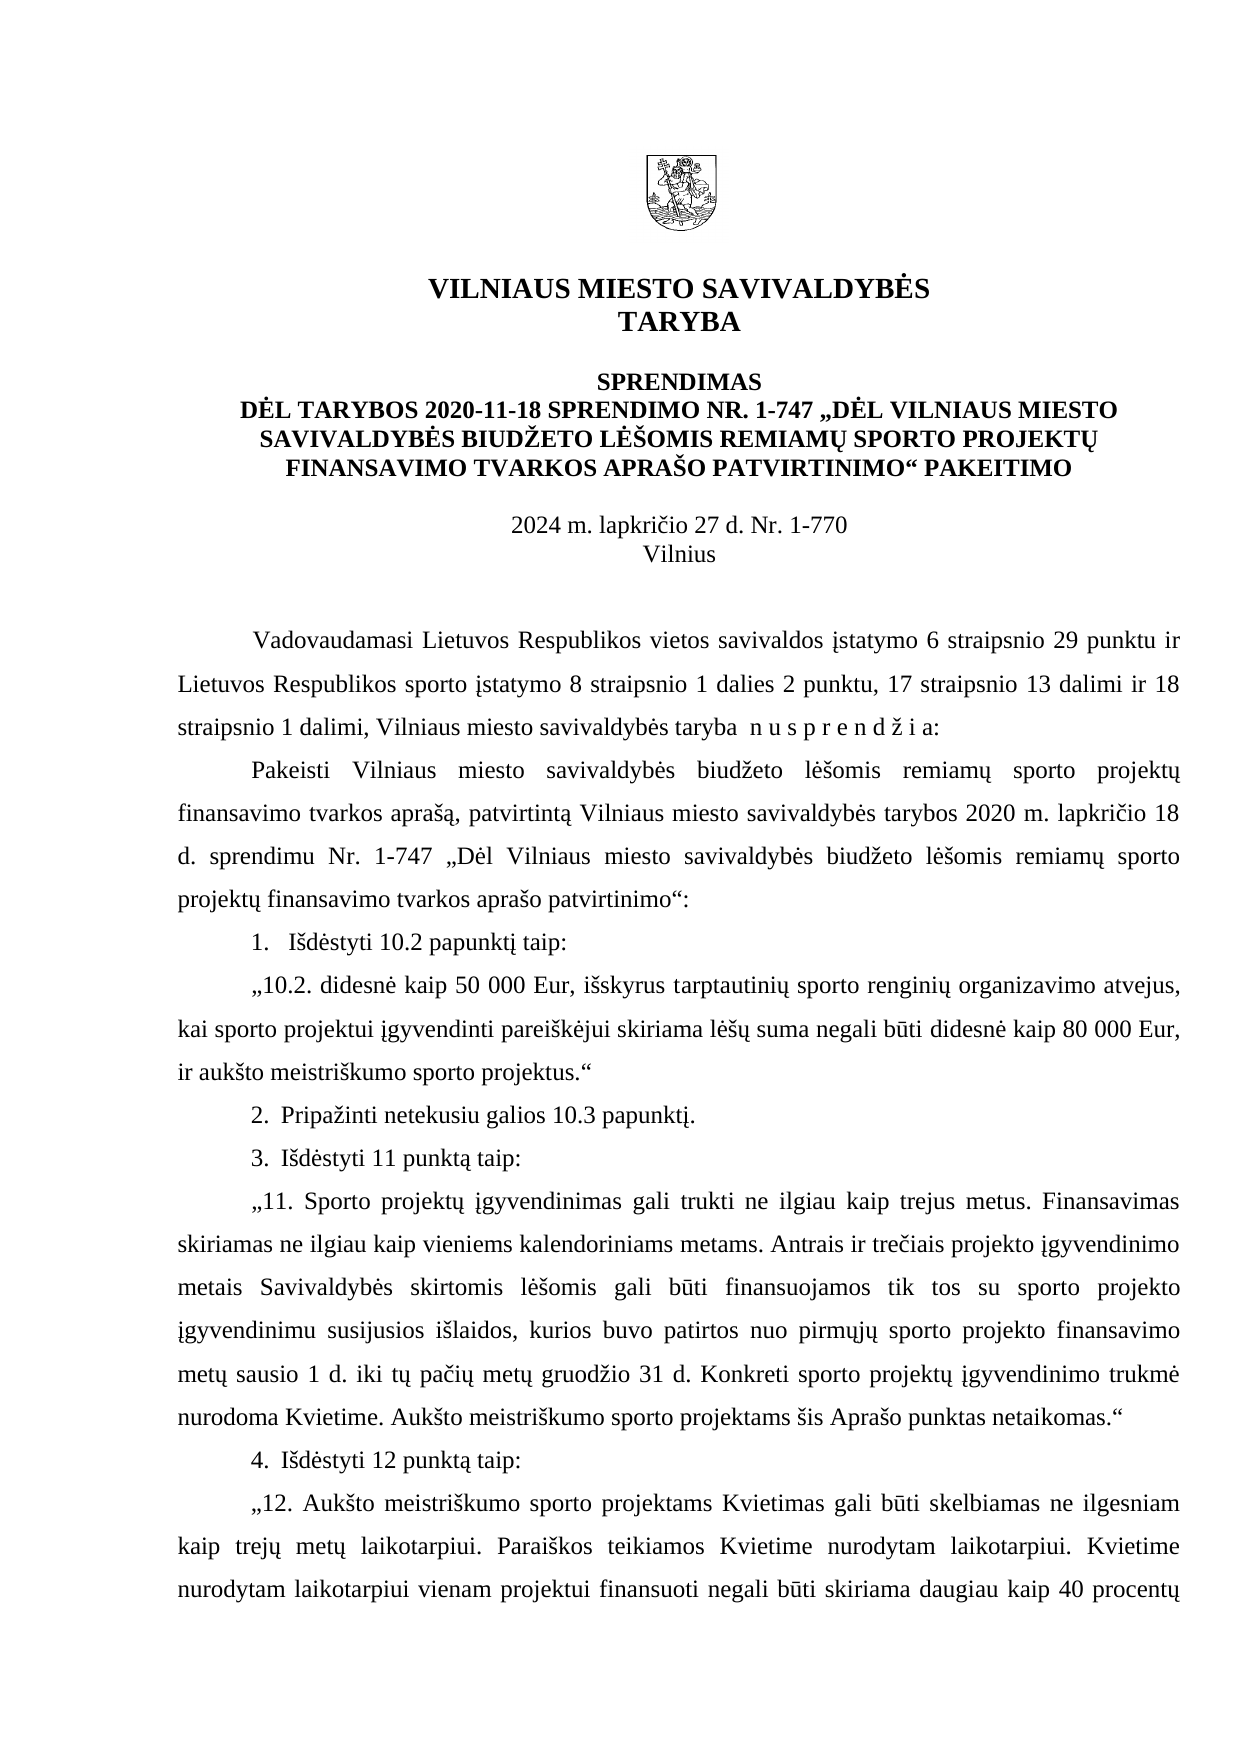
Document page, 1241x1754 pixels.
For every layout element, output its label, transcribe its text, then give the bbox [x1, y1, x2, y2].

text 2024 m. lapkričio 27 d. Nr. 1-770 [177, 511, 1181, 539]
text VILNIAUS MIESTO SAVIVALDYBĖS [177, 271, 1181, 304]
text 4. Išdėstyti 12 punktą taip: [251, 1445, 1181, 1474]
text 3. Išdėstyti 11 punktą taip: [251, 1143, 1181, 1172]
text Pakeisti Vilniaus miesto savivaldybės biudžeto lėšomis remiamų sporto projektų finansavimo tvarkos aprašą, patvirtintą Vilniaus miesto savivaldybės tarybos 2020 m. lapkričio 18 d. sprendimu Nr. 1-747 „Dėl Vilniaus miesto savivaldybės biudžeto lėšomis remiamų sporto projektų finansavimo tvarkos aprašo patvirtinimo“: [177, 755, 1181, 913]
text SPRENDIMAS [177, 367, 1181, 396]
text Vilnius [177, 539, 1181, 568]
text „10.2. didesnė kaip 50 000 Eur, išskyrus tarptautinių sporto renginių organizavimo atvejus, kai sporto projektui įgyvendinti pareiškėjui skiriama lėšų suma negali būti didesnė kaip 80 000 Eur, ir aukšto meistriškumo sporto projektus.“ [177, 971, 1181, 1086]
text „11. Sporto projektų įgyvendinimas gali trukti ne ilgiau kaip trejus metus. Finansavimas skiriamas ne ilgiau kaip vieniems kalendoriniams metams. Antrais ir trečiais projekto įgyvendinimo metais Savivaldybės skirtomis lėšomis gali būti finansuojamos tik tos su sporto projekto įgyvendinimu susijusios išlaidos, kurios buvo patirtos nuo pirmųjų sporto projekto finansavimo metų sausio 1 d. iki tų pačių metų gruodžio 31 d. Konkreti sporto projektų įgyvendinimo trukmė nurodoma Kvietime. Aukšto meistriškumo sporto projektams šis Aprašo punktas netaikomas.“ [177, 1186, 1181, 1431]
text Vadovaudamasi Lietuvos Respublikos vietos savivaldos įstatymo 6 straipsnio 29 punktu ir Lietuvos Respublikos sporto įstatymo 8 straipsnio 1 dalies 2 punktu, 17 straipsnio 13 dalimi ir 18 straipsnio 1 dalimi, Vilniaus miesto savivaldybės taryba n u s p r e n d ž i a: [177, 626, 1181, 741]
text DĖL TARYBOS 2020-11-18 SPRENDIMO NR. 1-747 „DĖL VILNIAUS MIESTO SAVIVALDYBĖS BIUDŽETO LĖŠOMIS REMIAMŲ SPORTO PROJEKTŲ FINANSAVIMO TVARKOS APRAŠO PATVIRTINIMO“ PAKEITIMO [177, 396, 1181, 482]
text 2. Pripažinti netekusiu galios 10.3 papunktį. [251, 1100, 1181, 1129]
text 1. Išdėstyti 10.2 papunktį taip: [251, 927, 1181, 956]
text „12. Aukšto meistriškumo sporto projektams Kvietimas gali būti skelbiamas ne ilgesniam kaip trejų metų laikotarpiui. Paraiškos teikiamos Kvietime nurodytam laikotarpiui. Kvietime nurodytam laikotarpiui vienam projektui finansuoti negali būti skiriama daugiau kaip 40 procentų [177, 1488, 1181, 1603]
text TARYBA [177, 304, 1181, 338]
